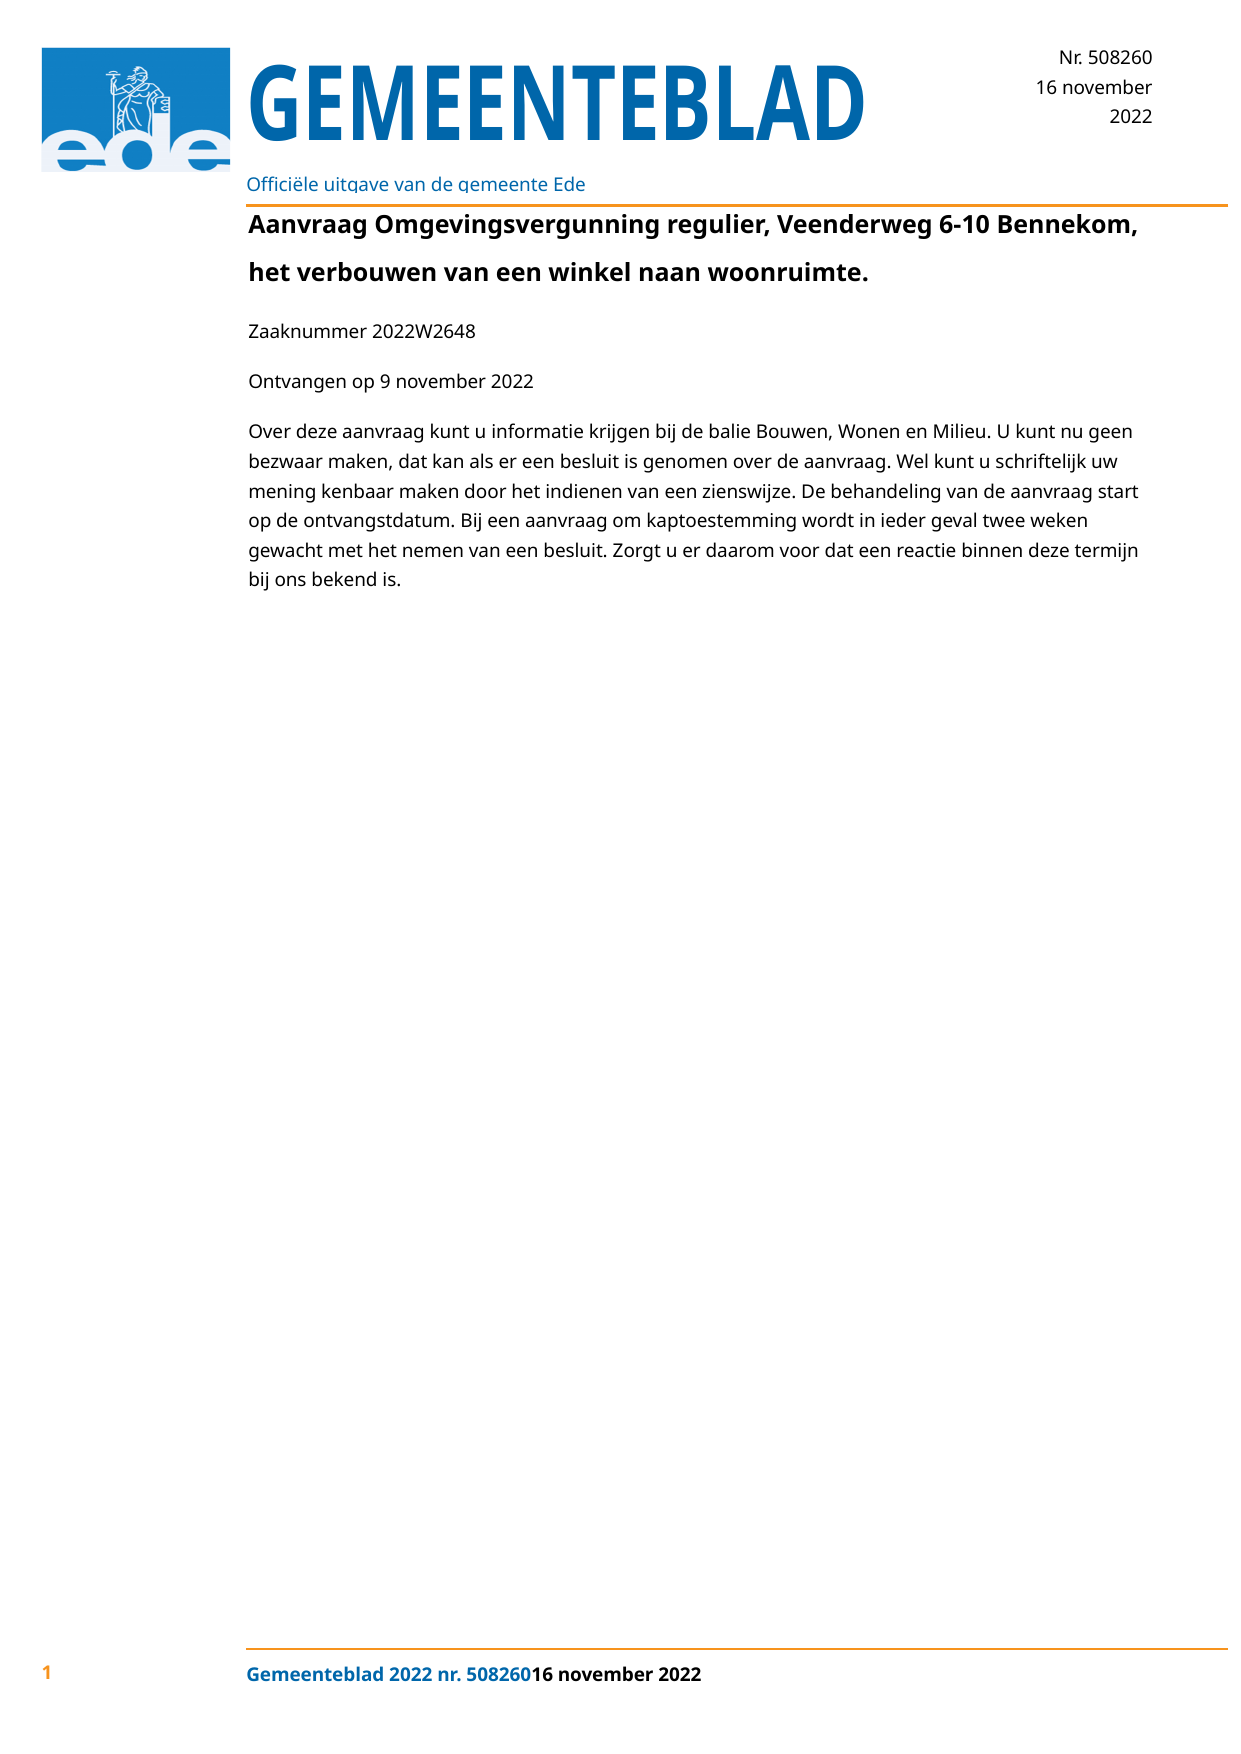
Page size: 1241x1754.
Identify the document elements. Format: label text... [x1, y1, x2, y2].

text Aanvraag Omgevingsvergunning regulier, Veenderweg 6-10 Bennekom, het verbouwen van een winkel naan woonruimte. [248, 207, 1152, 288]
text Zaaknummer 2022W2648 [248, 318, 1152, 344]
picture [41, 47, 231, 172]
text Ontvangen op 9 november 2022 [248, 368, 1152, 394]
text Over deze aanvraag kunt u informatie krijgen bij de balie Bouwen, Wonen en Milieu. U kunt nu geen bezwaar maken, dat kan als er een besluit is genomen over de aanvraag. Wel kunt u schriftelijk uw mening kenbaar maken door het indienen van een zienswijze. De behandeling van de aanvraag start op de ontvangstdatum. Bij een aanvraag om kaptoestemming wordt in ieder geval twee weken gewacht met het nemen van een besluit. Zorgt u er daarom voor dat een reactie binnen deze termijn bij ons bekend is. [248, 419, 1152, 592]
